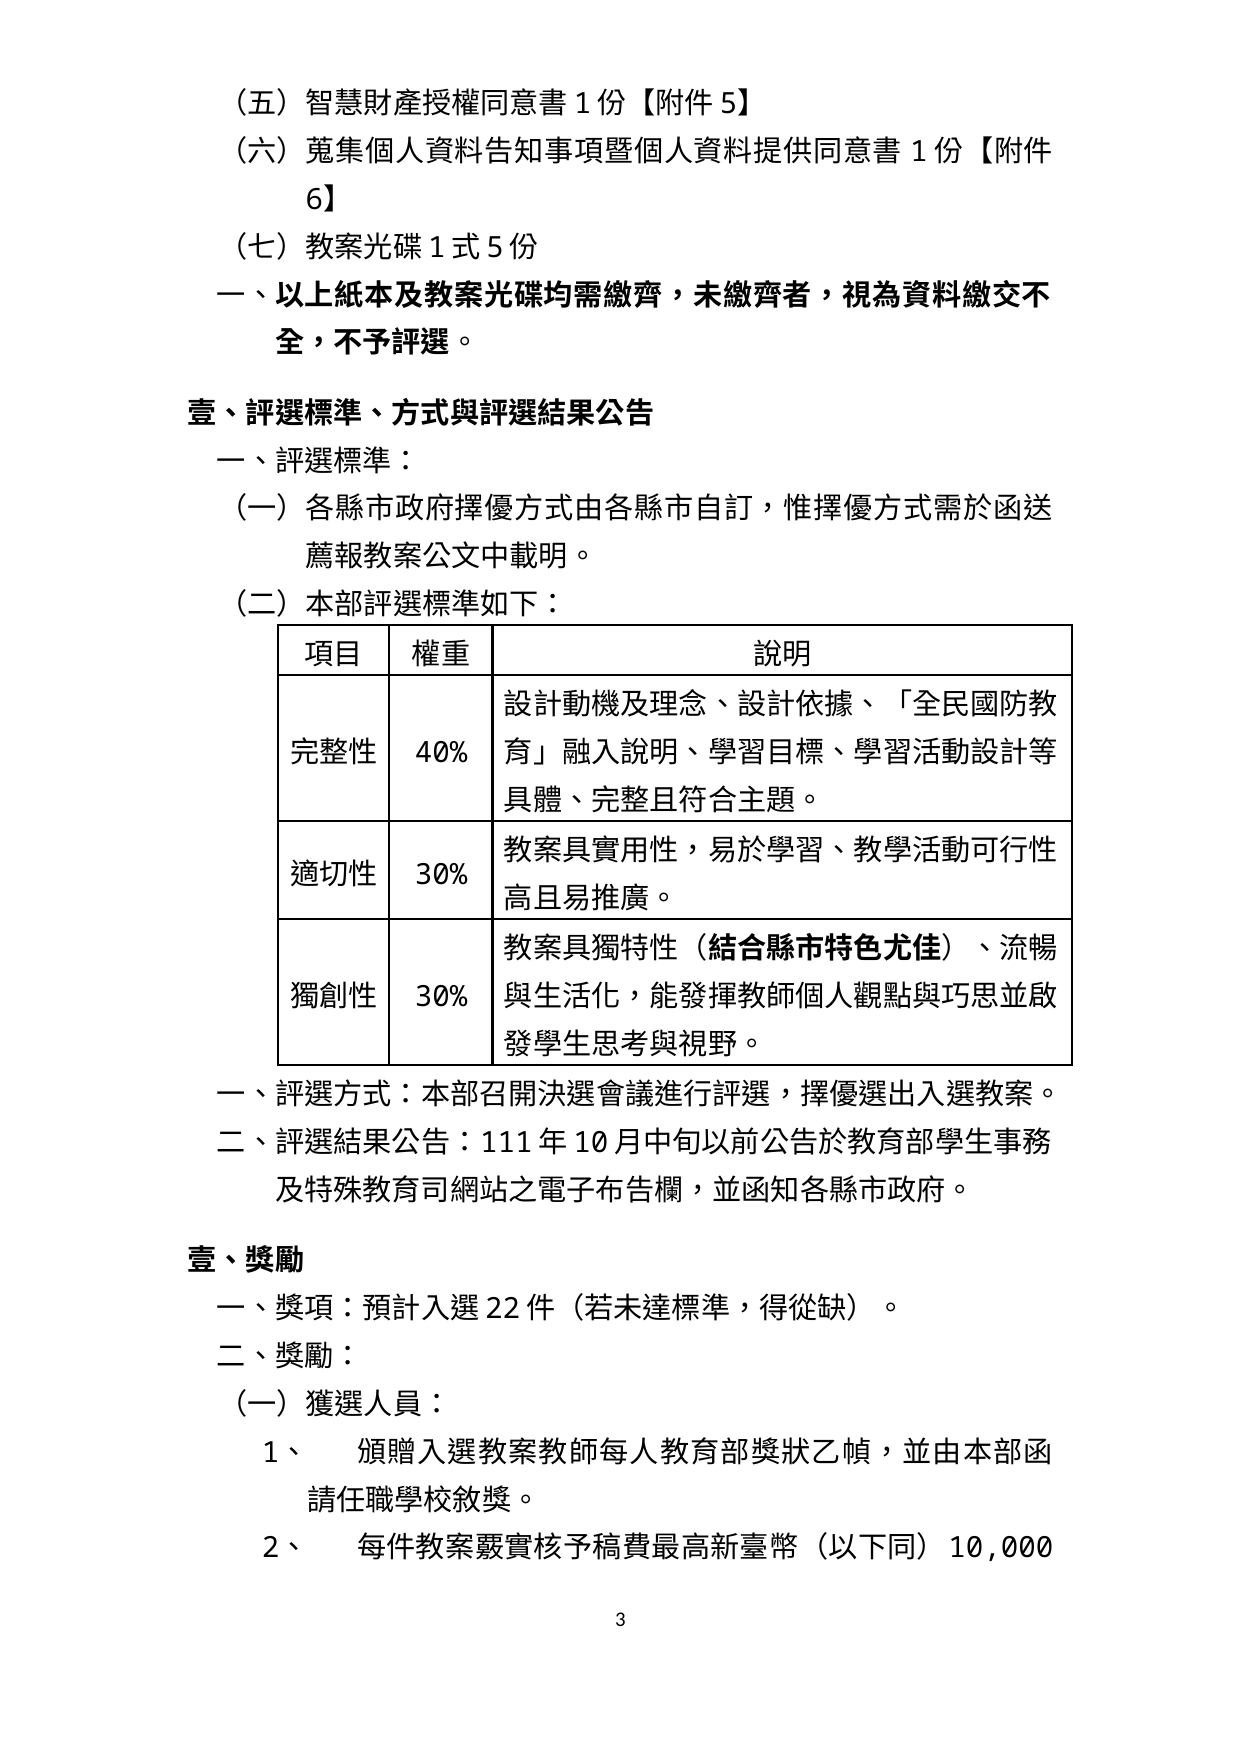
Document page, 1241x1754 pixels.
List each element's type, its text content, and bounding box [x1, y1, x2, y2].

list 評選標準、方式與評選結果公告 [187, 385, 1053, 433]
list 評選方式：本部召開決選會議進行評選，擇優選出入選教案。 [217, 1066, 1053, 1114]
table_cell 設計動機及理念、設計依據、「全民國防教育」融入說明、學習目標、學習活動設計等具體、完整且符合主題。 [494, 676, 1071, 820]
list 教案光碟1式5份 [218, 219, 1053, 267]
list 頒贈入選教案教師每人教育部獎狀乙幀，並由本部函請任職學校敘獎。 [262, 1424, 1053, 1519]
list 本部評選標準如下： [218, 576, 1053, 624]
table_cell 教案具實用性，易於學習、教學活動可行性高且易推廣。 [494, 822, 1071, 918]
list 智慧財產授權同意書1份【附件5】 [218, 75, 1053, 123]
list 評選結果公告：111年10月中旬以前公告於教育部學生事務及特殊教育司網站之電子布告欄，並函知各縣市政府。 [217, 1114, 1053, 1210]
table_header 權重 [390, 626, 491, 674]
list 獲選人員： [218, 1376, 1053, 1424]
table_header 項目 [279, 626, 388, 674]
table_cell 教案具獨特性（結合縣市特色尤佳）、流暢與生活化，能發揮教師個人觀點與巧思並啟發學生思考與視野。 [494, 920, 1071, 1064]
list 各縣市政府擇優方式由各縣市自訂，惟擇優方式需於函送薦報教案公文中載明。 [218, 481, 1053, 576]
list 以上紙本及教案光碟均需繳齊，未繳齊者，視為資料繳交不全，不予評選。 [217, 267, 1053, 362]
table_cell 30% [390, 822, 491, 918]
list 獎勵： [217, 1328, 1053, 1376]
table_cell 完整性 [279, 676, 388, 820]
list 每件教案覈實核予稿費最高新臺幣（以下同）10,000 [262, 1519, 1053, 1567]
list 獎項：預計入選22件（若未達標準，得從缺）。 [217, 1280, 1053, 1328]
table_header 說明 [494, 626, 1071, 674]
list 評選標準： [217, 433, 1053, 481]
table_cell 適切性 [279, 822, 388, 918]
list 獎勵 [187, 1232, 1053, 1280]
list 蒐集個人資料告知事項暨個人資料提供同意書1份【附件6】 [218, 123, 1053, 219]
table_cell 30% [390, 920, 491, 1064]
table_cell 40% [390, 676, 491, 820]
table_cell 獨創性 [279, 920, 388, 1064]
